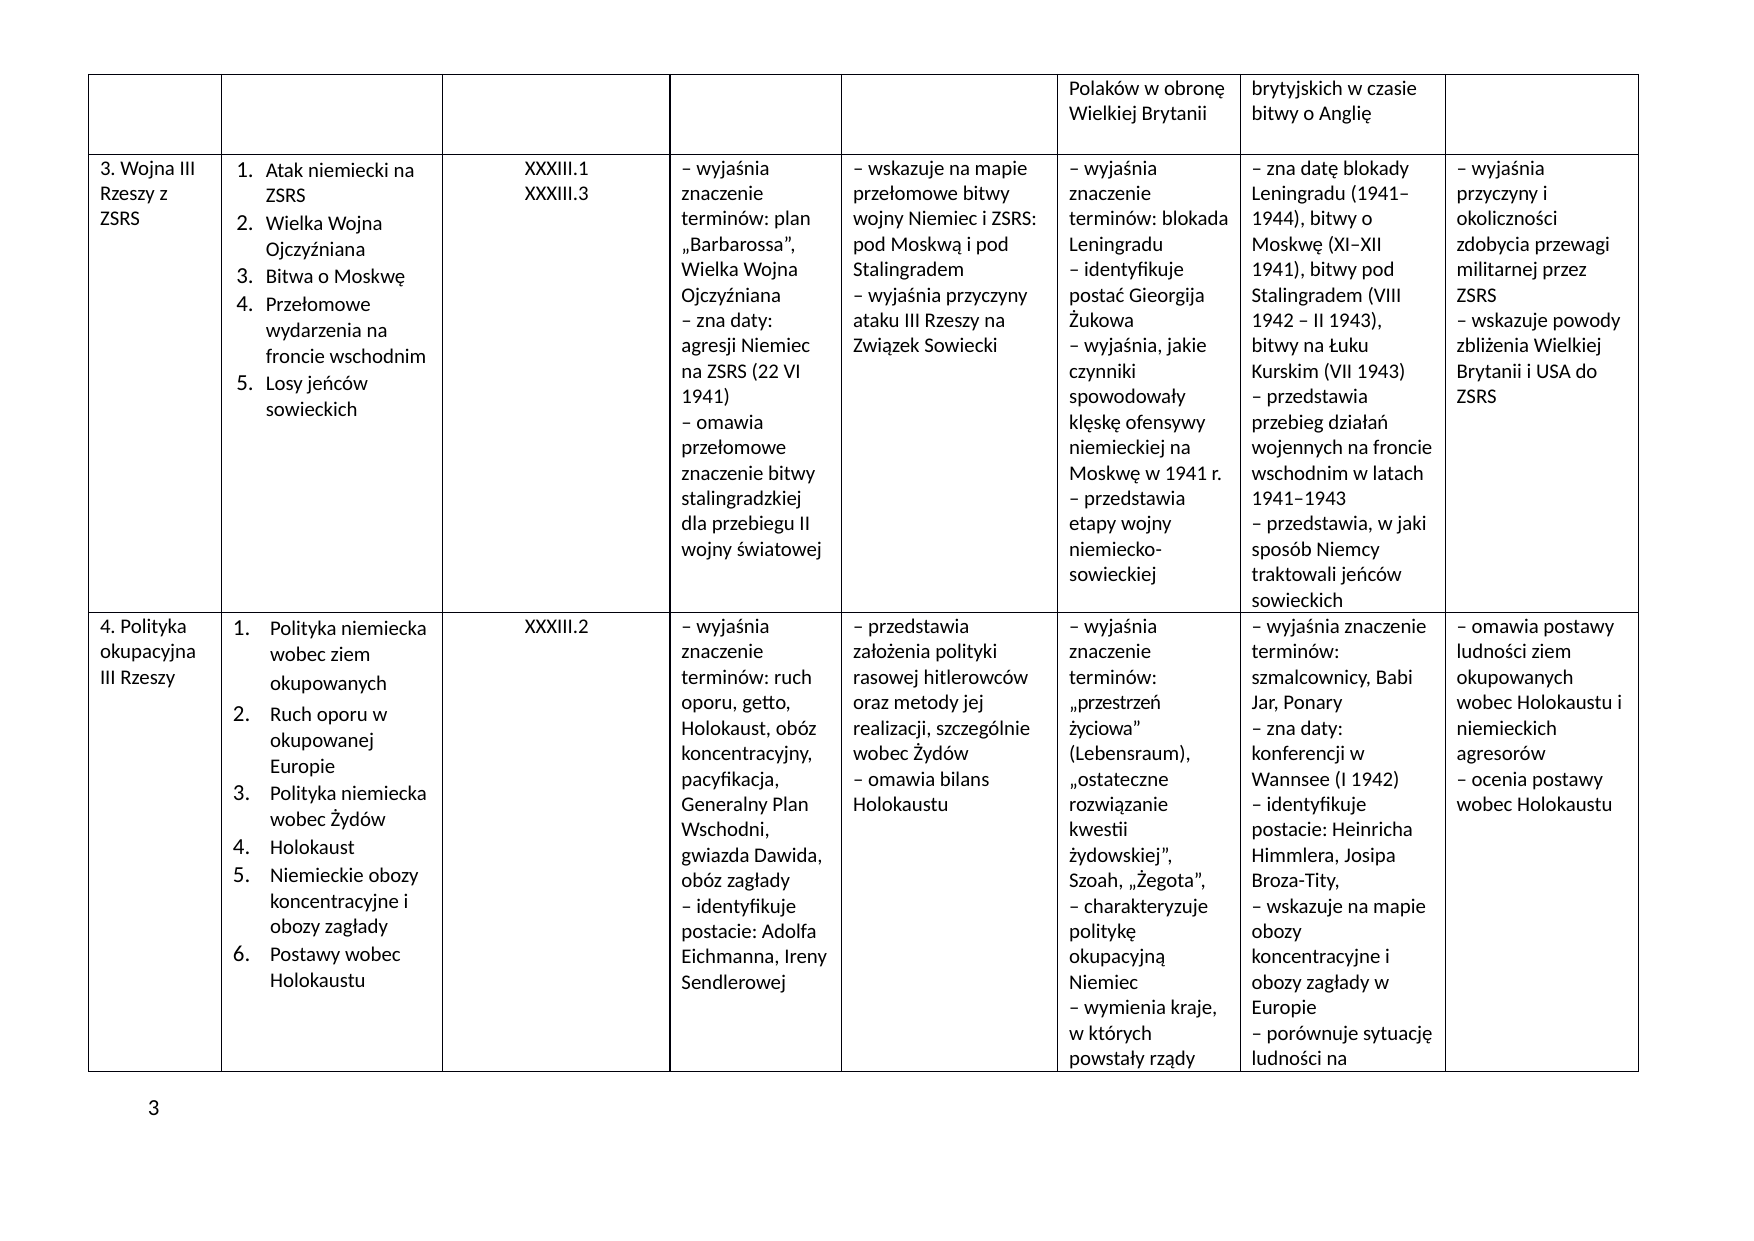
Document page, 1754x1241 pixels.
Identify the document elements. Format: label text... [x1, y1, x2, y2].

table_cell 4. Polityka okupacyjna III Rzeszy [89, 613, 221, 1071]
table_cell Atak niemiecki na ZSRS Wielka Wojna Ojczyźniana Bitwa o Moskwę Przełomowe wydarzenia na froncie wschodnim Losy jeńców sowieckich [222, 155, 442, 612]
table_cell brytyjskich w czasie bitwy o Anglię [1241, 75, 1445, 154]
table_cell [89, 75, 221, 154]
table_cell Polaków w obronę Wielkiej Brytanii [1058, 75, 1240, 154]
table_cell – wyjaśnia przyczyny i okoliczności zdobycia przewagi militarnej przez ZSRS – wskazuje powody zbliżenia Wielkiej Brytanii i USA do ZSRS [1446, 155, 1638, 612]
table_cell – wyjaśnia znaczenie terminów: „przestrzeń życiowa” (Lebensraum), „ostateczne rozwiązanie kwestii żydowskiej”, Szoah, „Żegota”, – charakteryzuje politykę okupacyjną Niemiec – wymienia kraje, w których powstały rządy [1058, 613, 1240, 1071]
table_cell – zna datę blokady Leningradu (1941–1944), bitwy o Moskwę (XI–XII 1941), bitwy pod Stalingradem (VIII 1942 – II 1943), bitwy na Łuku Kurskim (VII 1943) – przedstawia przebieg działań wojennych na froncie wschodnim w latach 1941–1943 – przedstawia, w jaki sposób Niemcy traktowali jeńców sowieckich [1241, 155, 1445, 612]
table_cell – wyjaśnia znaczenie terminów: plan „Barbarossa”, Wielka Wojna Ojczyźniana – zna daty: agresji Niemiec na ZSRS (22 VI 1941) – omawia przełomowe znaczenie bitwy stalingradzkiej dla przebiegu II wojny światowej [671, 155, 841, 612]
table_cell Polityka niemiecka wobec ziem okupowanych Ruch oporu w okupowanej Europie Polityka niemiecka wobec Żydów Holokaust Niemieckie obozy koncentracyjne i obozy zagłady Postawy wobec Holokaustu [222, 613, 442, 1071]
table_cell 3. Wojna III Rzeszy z ZSRS [89, 155, 221, 612]
table_cell [671, 75, 841, 154]
table_cell – wyjaśnia znaczenie terminów: blokada Leningradu – identyfikuje postać Gieorgija Żukowa – wyjaśnia, jakie czynniki spowodowały klęskę ofensywy niemieckiej na Moskwę w 1941 r. – przedstawia etapy wojny niemiecko-sowieckiej [1058, 155, 1240, 612]
table_cell – wyjaśnia znaczenie terminów: ruch oporu, getto, Holokaust, obóz koncentracyjny, pacyfikacja, Generalny Plan Wschodni, gwiazda Dawida, obóz zagłady – identyfikuje postacie: Adolfa Eichmanna, Ireny Sendlerowej [671, 613, 841, 1071]
table_cell [842, 75, 1057, 154]
table_cell – wskazuje na mapie przełomowe bitwy wojny Niemiec i ZSRS: pod Moskwą i pod Stalingradem – wyjaśnia przyczyny ataku III Rzeszy na Związek Sowiecki [842, 155, 1057, 612]
table_cell [222, 75, 442, 154]
table_cell – omawia postawy ludności ziem okupowanych wobec Holokaustu i niemieckich agresorów – ocenia postawy wobec Holokaustu [1446, 613, 1638, 1071]
table_cell [1446, 75, 1638, 154]
table_cell XXXIII.2 [443, 613, 669, 1071]
table_cell – wyjaśnia znaczenie terminów: szmalcownicy, Babi Jar, Ponary – zna daty: konferencji w Wannsee (I 1942) – identyfikuje postacie: Heinricha Himmlera, Josipa Broza-Tity, – wskazuje na mapie obozy koncentracyjne i obozy zagłady w Europie – porównuje sytuację ludności na [1241, 613, 1445, 1071]
table_cell XXXIII.1 XXXIII.3 [443, 155, 669, 612]
table_cell – przedstawia założenia polityki rasowej hitlerowców oraz metody jej realizacji, szczególnie wobec Żydów – omawia bilans Holokaustu [842, 613, 1057, 1071]
table_cell [443, 75, 669, 154]
